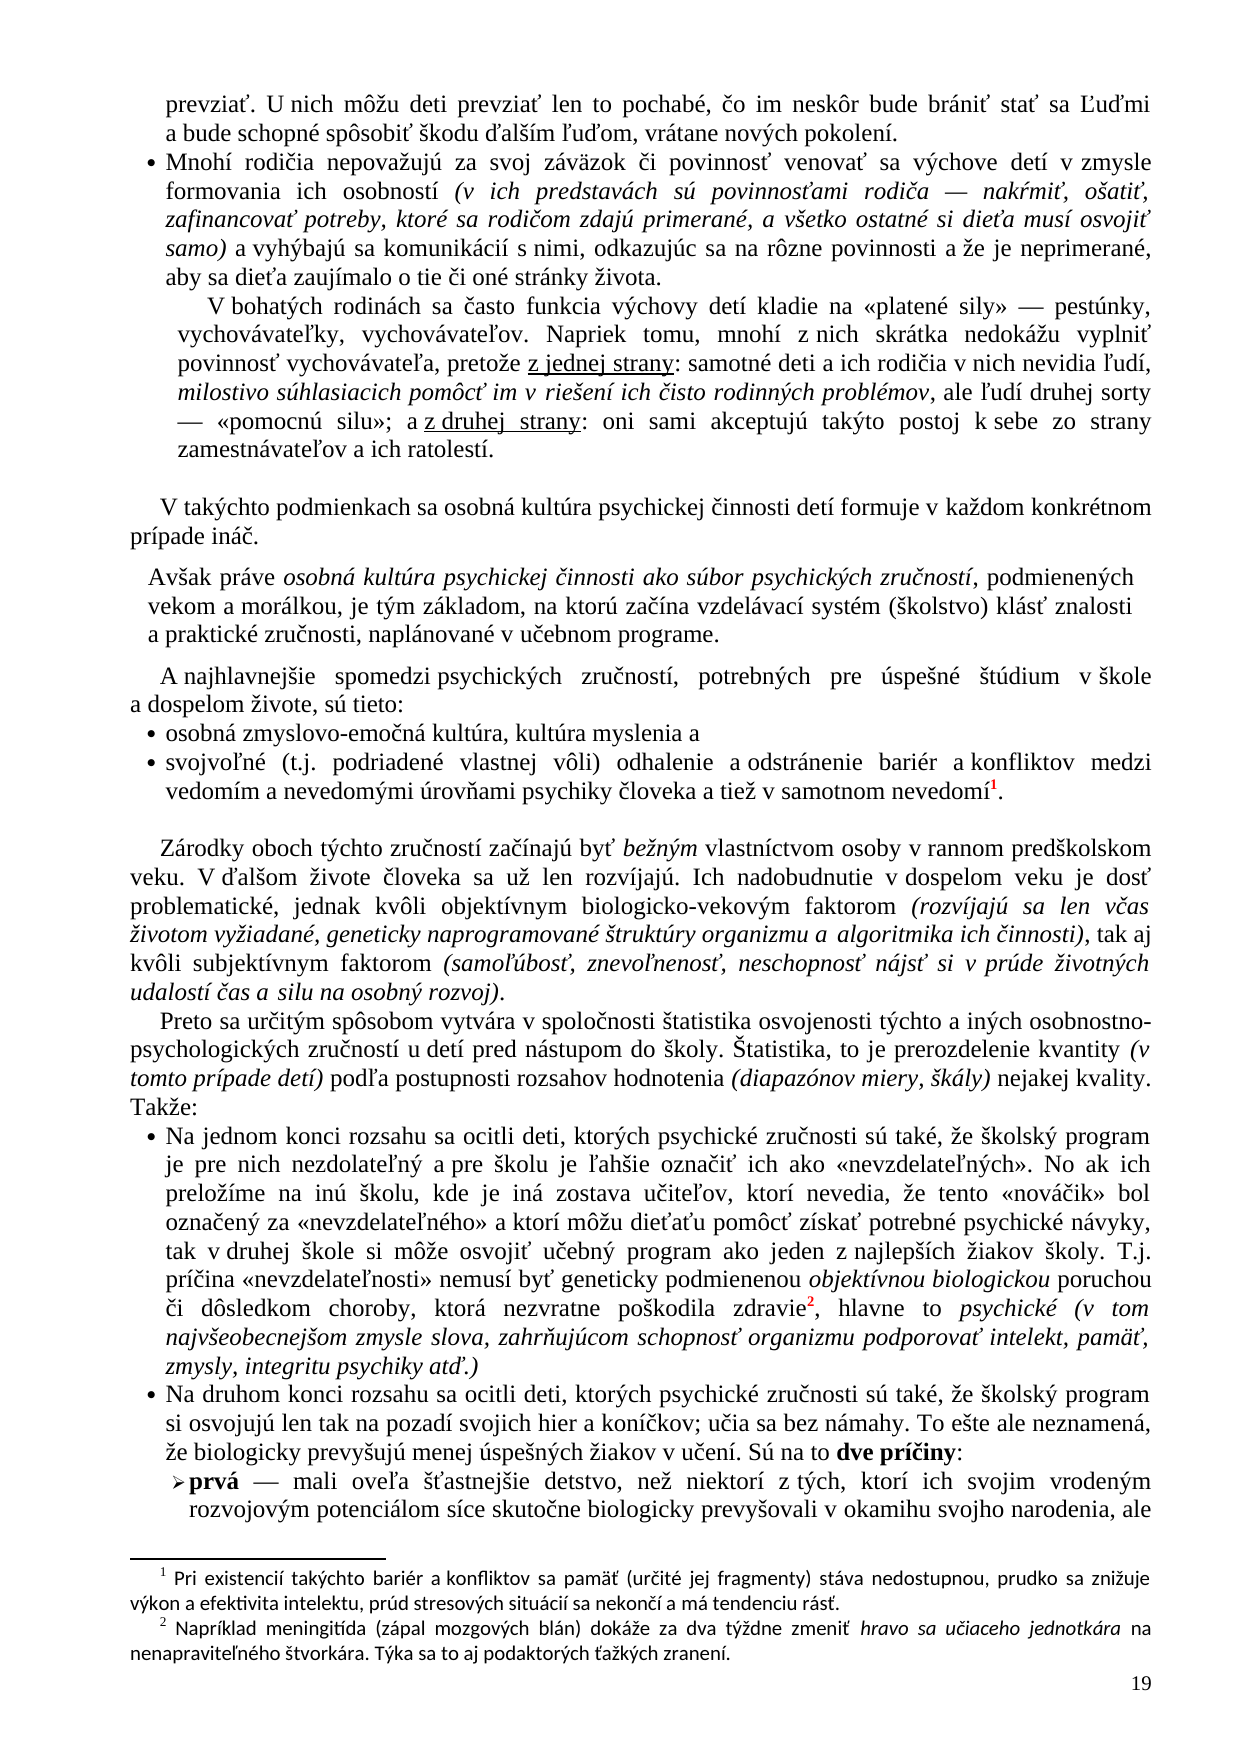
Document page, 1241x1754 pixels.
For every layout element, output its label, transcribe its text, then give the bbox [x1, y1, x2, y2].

text V takýchto podmienkach sa osobná kultúra psychickej činnosti detí formuje v každom konkrétnom prípade ináč. [130, 492, 1152, 549]
text V bohatých rodinách sa často funkcia výchovy detí kladie na «platené sily» — pestúnky, vychovávateľky, vychovávateľov. Napriek tomu, mnohí z nich skrátka nedokážu vyplniť povinnosť vychovávateľa, pretože z jednej strany: samotné deti a ich rodičia v nich nevidia ľudí, milostivo súhlasiacich pomôcť im v riešení ich čisto rodinných problémov, ale ľudí druhej sorty — «pomocnú silu»; a z druhej strany: oni sami akceptujú takýto postoj k sebe zo strany zamestnávateľov a ich ratolestí. [177, 291, 1152, 463]
text Preto sa určitým spôsobom vytvára v spoločnosti štatistika osvojenosti týchto a iných osobnostno-psychologických zručností u detí pred nástupom do školy. Štatistika, to je prerozdelenie kvantity (v tomto prípade detí) podľa postupnosti rozsahov hodnotenia (diapazónov miery, škály) nejakej kvality. Takže: [130, 1006, 1152, 1121]
text Avšak práve osobná kultúra psychickej činnosti ako súbor psychických zručností, podmienených vekom a morálkou, je tým základom, na ktorú začína vzdelávací systém (školstvo) klásť znalosti a praktické zručnosti, naplánované v učebnom programe. [148, 562, 1134, 648]
list Mnohí rodičia nepovažujú za svoj záväzok či povinnosť venovať sa výchove detí v zmysle formovania ich osobností (v ich predstavách sú povinnosťami rodiča — nakŕmiť, ošatiť, zafinancovať potreby, ktoré sa rodičom zdajú primerané, a všetko ostatné si dieťa musí osvojiť samo) a vyhýbajú sa komunikácií s nimi, odkazujúc sa na rôzne povinnosti a že je neprimerané, aby sa dieťa zaujímalo o tie či oné stránky života. [148, 147, 1152, 291]
list prevziať. U nich môžu deti prevziať len to pochabé, čo im neskôr bude brániť stať sa Ľuďmi a bude schopné spôsobiť škodu ďalším ľuďom, vrátane nových pokolení. [148, 89, 1152, 147]
list svojvoľné (t.j. podriadené vlastnej vôli) odhalenie a odstránenie bariér a konfliktov medzi vedomím a nevedomými úrovňami psychiky človeka a tiež v samotnom nevedomí. [148, 747, 1152, 804]
list Na jednom konci rozsahu sa ocitli deti, ktorých psychické zručnosti sú také, že školský program je pre nich nezdolateľný a pre školu je ľahšie označiť ich ako «nevzdelateľných». No ak ich preložíme na inú školu, kde je iná zostava učiteľov, ktorí nevedia, že tento «nováčik» bol označený za «nevzdelateľného» a ktorí môžu dieťaťu pomôcť získať potrebné psychické návyky, tak v druhej škole si môže osvojiť učebný program ako jeden z najlepších žiakov školy. T.j. príčina «nevzdelateľnosti» nemusí byť geneticky podmienenou objektívnou biologickou poruchou či dôsledkom choroby, ktorá nezvratne poškodila zdravie, hlavne to psychické (v tom najvšeobecnejšom zmysle slova, zahrňujúcom schopnosť organizmu podporovať intelekt, pamäť, zmysly, integritu psychiky atď.) [148, 1121, 1152, 1379]
list Pri existencií takýchto bariér a konfliktov sa pamäť (určité jej fragmenty) stáva nedostupnou, prudko sa znižuje výkon a efektivita intelektu, prúd stresových situácií sa nekončí a má tendenciu rásť. [130, 1565, 1152, 1615]
list Na druhom konci rozsahu sa ocitli deti, ktorých psychické zručnosti sú také, že školský program si osvojujú len tak na pozadí svojich hier a koníčkov; učia sa bez námahy. To ešte ale neznamená, že biologicky prevyšujú menej úspešných žiakov v učení. Sú na to dve príčiny: [148, 1379, 1152, 1466]
list prvá — mali oveľa šťastnejšie detstvo, než niektorí z tých, ktorí ich svojim vrodeným rozvojovým potenciálom síce skutočne biologicky prevyšovali v okamihu svojho narodenia, ale [171, 1466, 1152, 1523]
list Napríklad meningitída (zápal mozgových blán) dokáže za dva týždne zmeniť hravo sa učiaceho jednotkára na nenapraviteľného štvorkára. Týka sa to aj podaktorých ťažkých zranení. [130, 1615, 1152, 1665]
list osobná zmyslovo-emočná kultúra, kultúra myslenia a [148, 718, 1152, 747]
text A najhlavnejšie spomedzi psychických zručností, potrebných pre úspešné štúdium v škole a dospelom živote, sú tieto: [130, 661, 1152, 718]
text Zárodky oboch týchto zručností začínajú byť bežným vlastníctvom osoby v rannom predškolskom veku. V ďalšom živote človeka sa už len rozvíjajú. Ich nadobudnutie v dospelom veku je dosť problematické, jednak kvôli objektívnym biologicko-vekovým faktorom (rozvíjajú sa len včas životom vyžiadané, geneticky naprogramované štruktúry organizmu a algoritmika ich činnosti), tak aj kvôli subjektívnym faktorom (samoľúbosť, znevoľnenosť, neschopnosť nájsť si v prúde životných udalostí čas a silu na osobný rozvoj). [130, 833, 1152, 1006]
